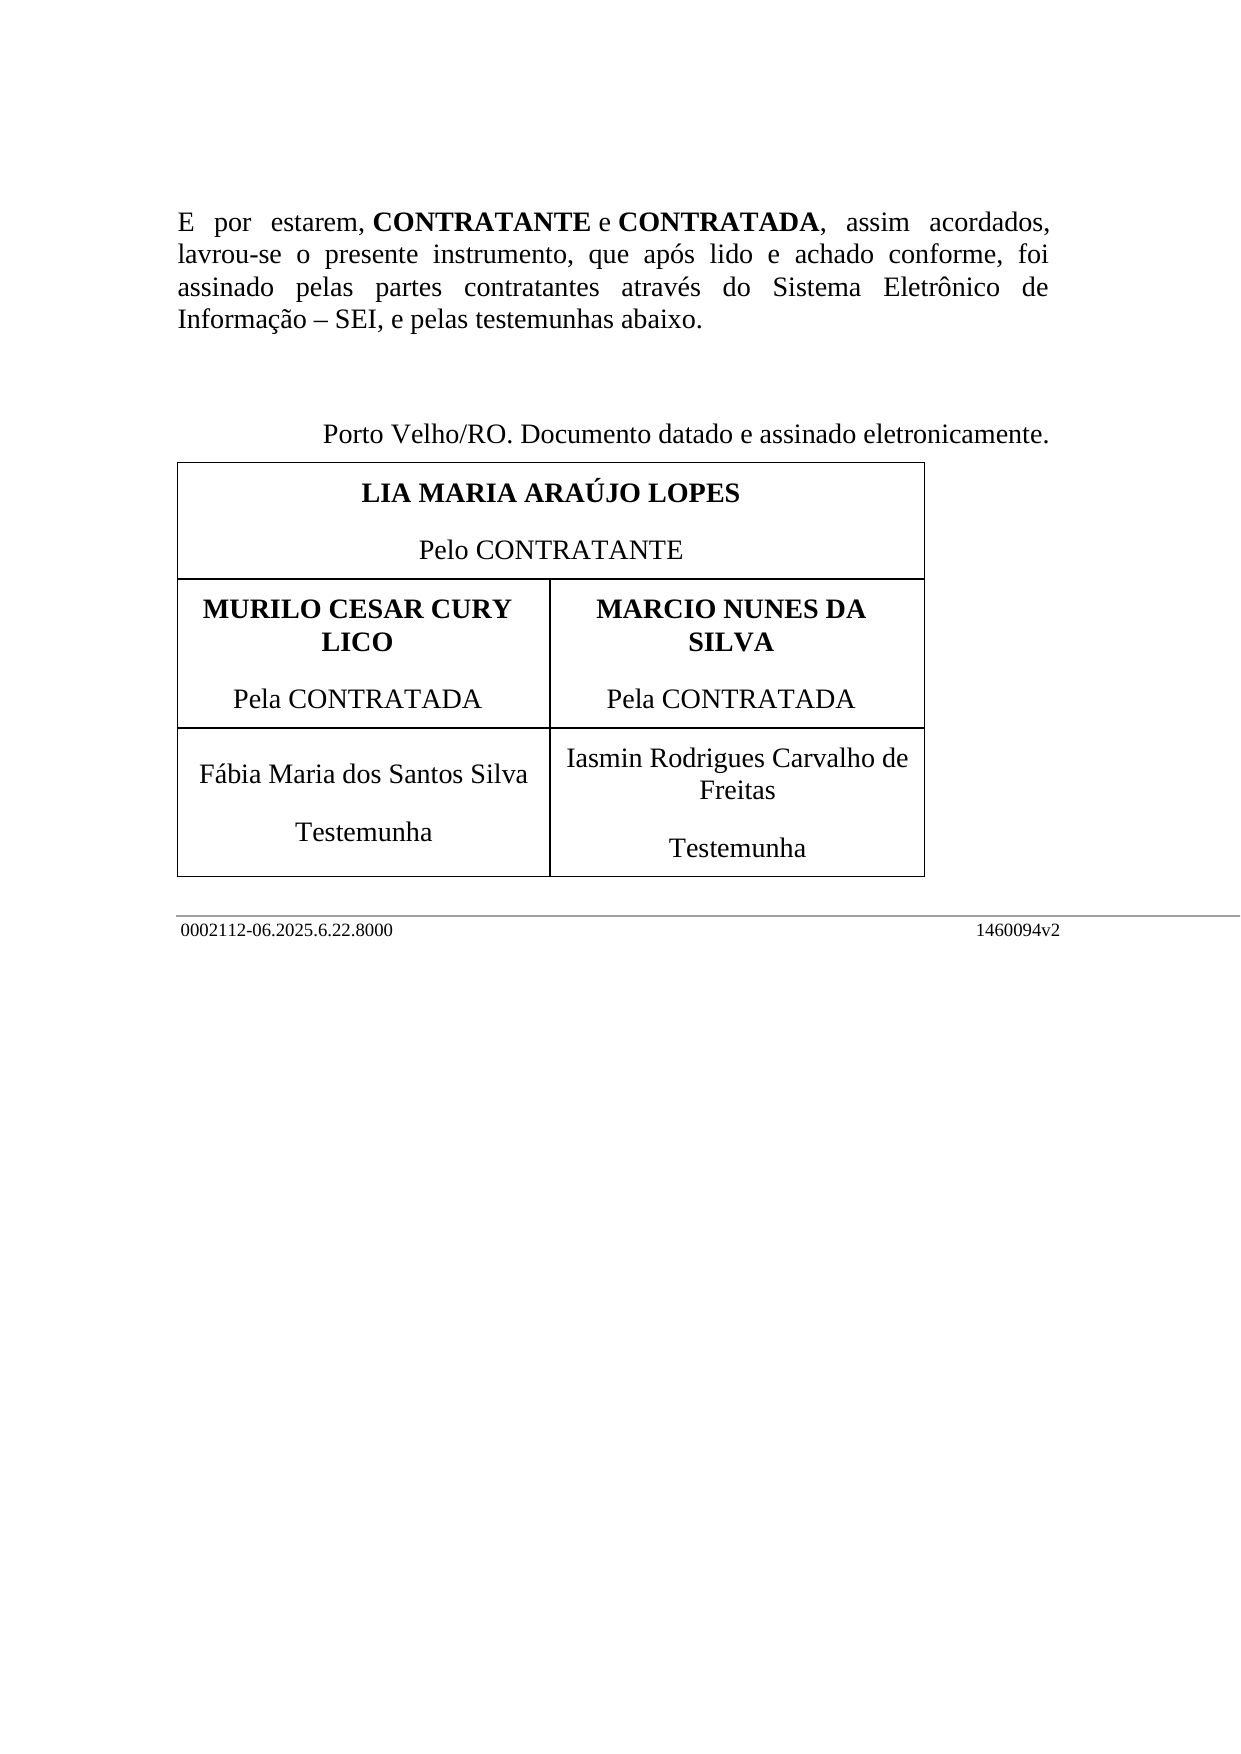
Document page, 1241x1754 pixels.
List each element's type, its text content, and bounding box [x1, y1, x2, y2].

table_cell MURILO CESAR CURY LICO Pela CONTRATADA [178, 580, 549, 727]
table_cell Fábia Maria dos Santos Silva Testemunha [178, 729, 549, 876]
text E por estarem, CONTRATANTE e CONTRATADA, assim acordados, lavrou-se o presente instrumento, que após lido e achado conforme, foi assinado pelas partes contratantes através do Sistema Eletrônico de Informação – SEI, e pelas testemunhas abaixo. [177, 205, 1051, 334]
text Porto Velho/RO. Documento datado e assinado eletronicamente. [177, 417, 1051, 449]
table_cell Iasmin Rodrigues Carvalho de Freitas Testemunha [551, 729, 924, 876]
table_cell MARCIO NUNES DA SILVA Pela CONTRATADA [551, 580, 924, 727]
table_header 1460094v2 [620, 917, 1063, 944]
table_header LIA MARIA ARAÚJO LOPES Pelo CONTRATANTE [178, 463, 924, 578]
table_header 0002112-06.2025.6.22.8000 [177, 917, 620, 944]
